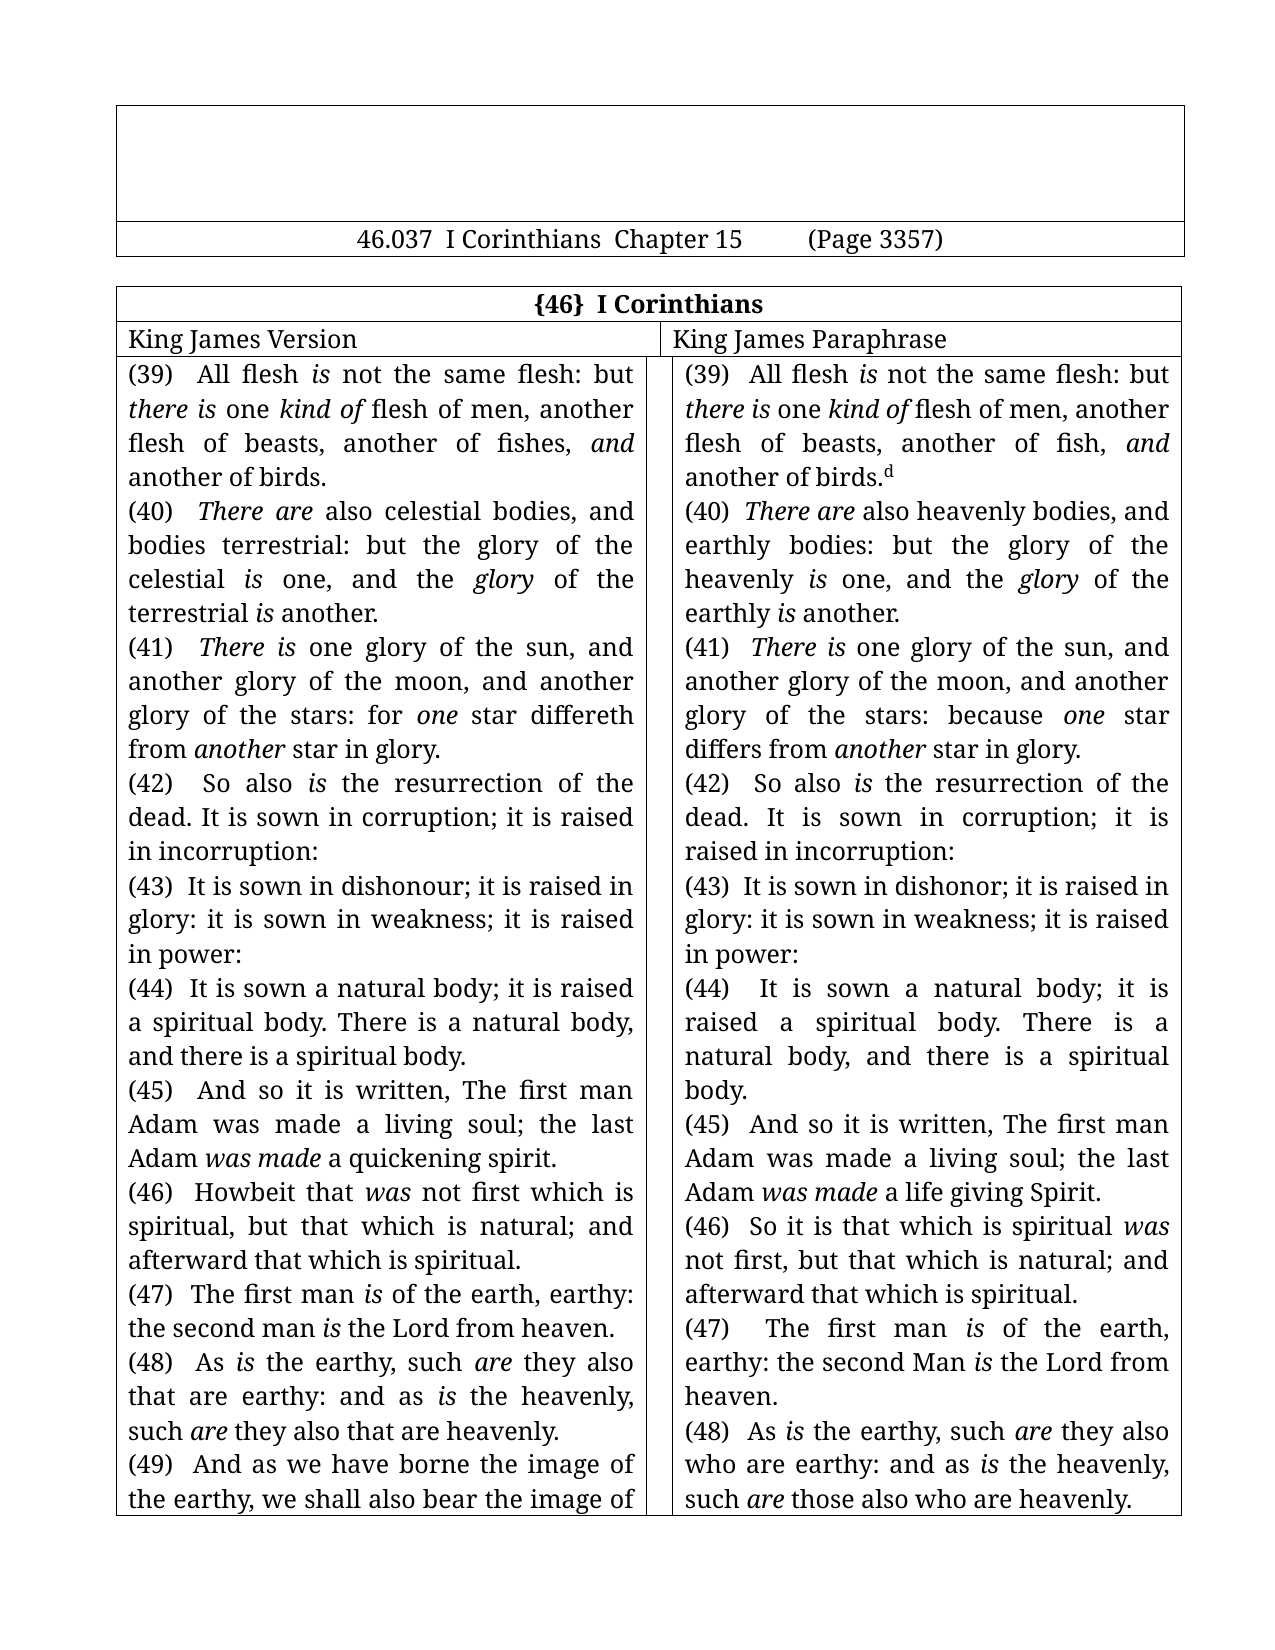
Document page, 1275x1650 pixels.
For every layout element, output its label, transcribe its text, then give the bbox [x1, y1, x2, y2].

table_cell [647, 357, 672, 1515]
table_cell 46.037 I Corinthians Chapter 15 (Page 3357) [117, 222, 1184, 256]
table_cell [117, 106, 1184, 221]
table_cell King James Paraphrase [661, 322, 1181, 356]
table_header {46} I Corinthians [117, 287, 1181, 321]
table_cell (39) All flesh is not the same flesh: but there is one kind of flesh of men, another flesh of beasts, another of fishes, and another of birds. (40) There are also celestial bodies, and bodies terrestrial: but the glory of the celestial is one, and the glory of the terrestrial is another. (41) There is one glory of the sun, and another glory of the moon, and another glory of the stars: for one star differeth from another star in glory. (42) So also is the resurrection of the dead. It is sown in corruption; it is raised in incorruption: (43) It is sown in dishonour; it is raised in glory: it is sown in weakness; it is raised in power: (44) It is sown a natural body; it is raised a spiritual body. There is a natural body, and there is a spiritual body. (45) And so it is written, The first man Adam was made a living soul; the last Adam was made a quickening spirit. (46) Howbeit that was not first which is spiritual, but that which is natural; and afterward that which is spiritual. (47) The first man is of the earth, earthy: the second man is the Lord from heaven. (48) As is the earthy, such are they also that are earthy: and as is the heavenly, such are they also that are heavenly. (49) And as we have borne the image of the earthy, we shall also bear the image of [117, 357, 646, 1515]
table_cell (39) All flesh is not the same flesh: but there is one kind of flesh of men, another flesh of beasts, another of fish, and another of birds.d (40) There are also heavenly bodies, and earthly bodies: but the glory of the heavenly is one, and the glory of the earthly is another. (41) There is one glory of the sun, and another glory of the moon, and another glory of the stars: because one star differs from another star in glory. (42) So also is the resurrection of the dead. It is sown in corruption; it is raised in incorruption: (43) It is sown in dishonor; it is raised in glory: it is sown in weakness; it is raised in power: (44) It is sown a natural body; it is raised a spiritual body. There is a natural body, and there is a spiritual body. (45) And so it is written, The first man Adam was made a living soul; the last Adam was made a life giving Spirit. (46) So it is that which is spiritual was not first, but that which is natural; and afterward that which is spiritual. (47) The first man is of the earth, earthy: the second Man is the Lord from heaven. (48) As is the earthy, such are they also who are earthy: and as is the heavenly, such are those also who are heavenly. [673, 357, 1181, 1515]
table_cell King James Version [117, 322, 660, 356]
